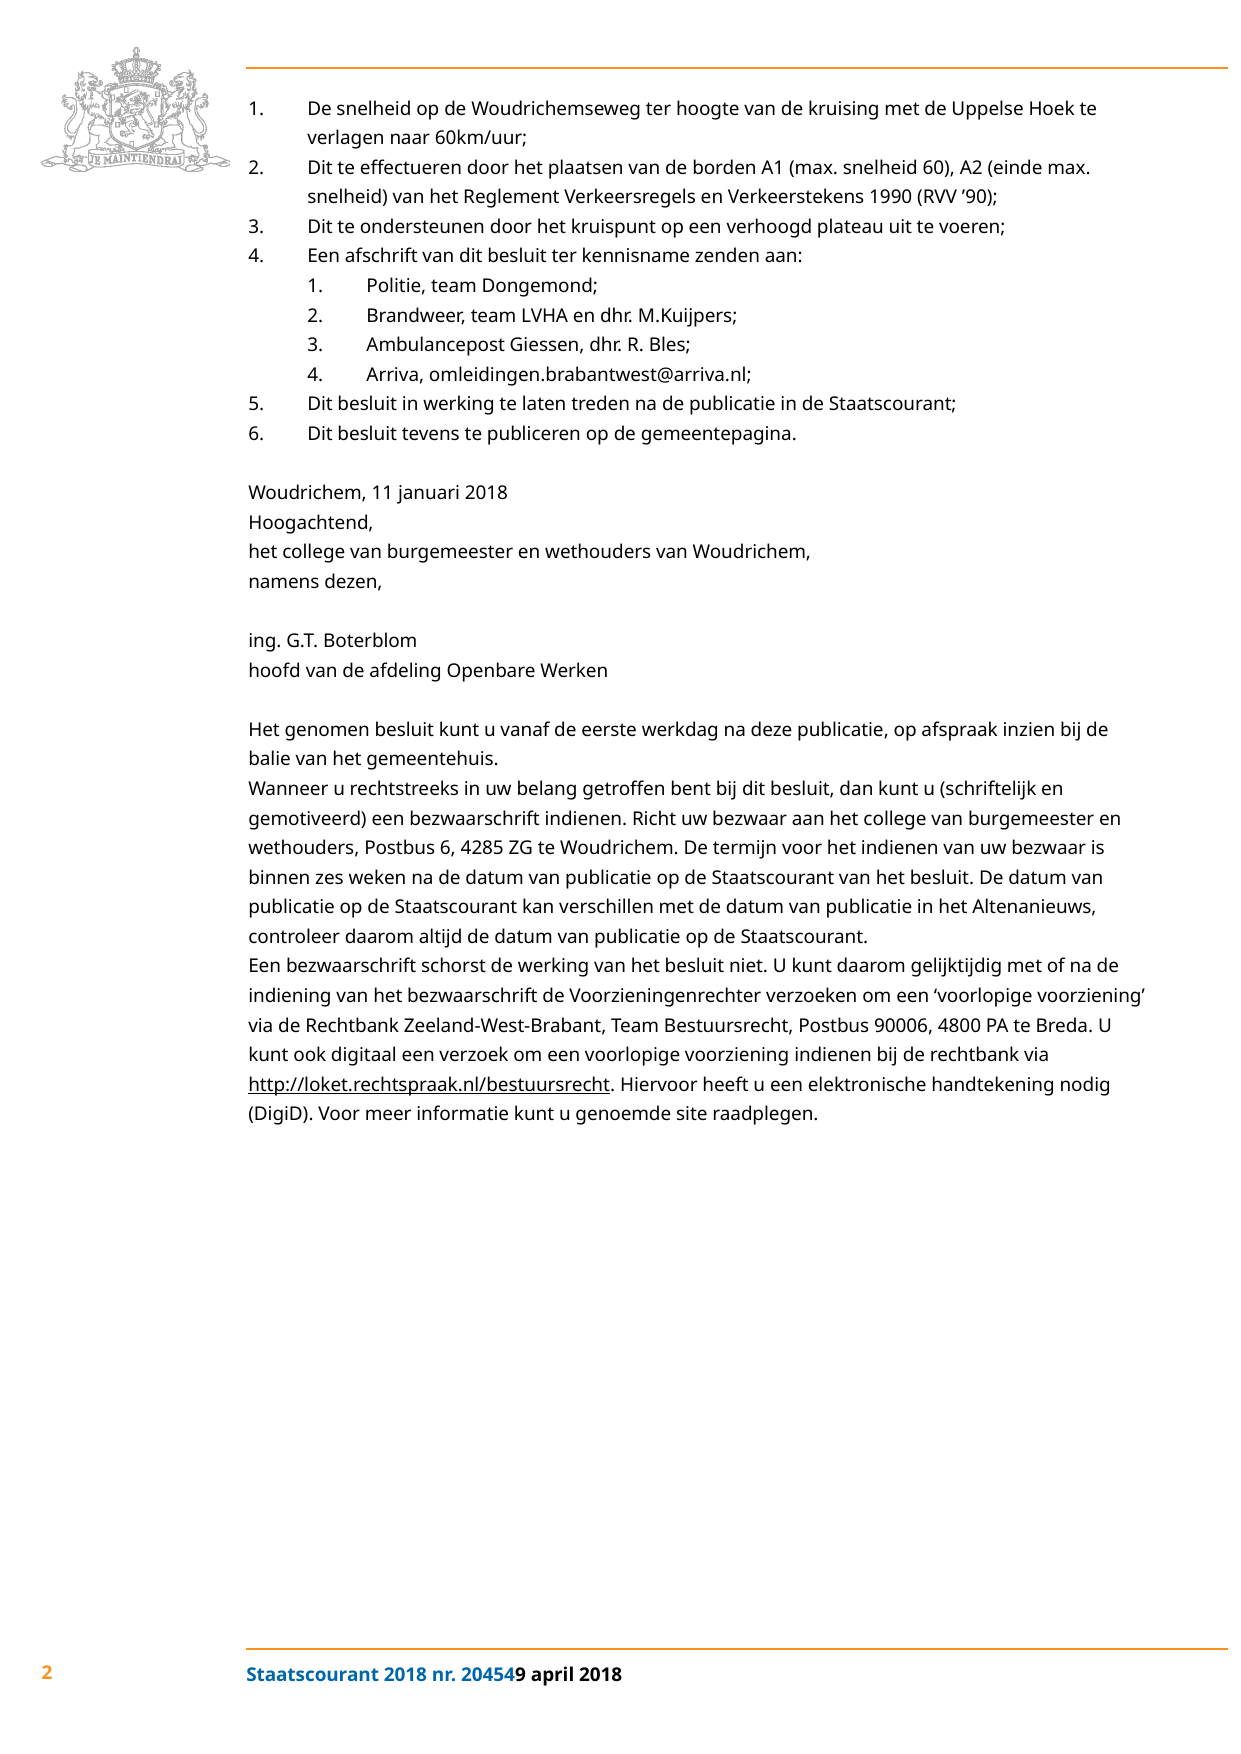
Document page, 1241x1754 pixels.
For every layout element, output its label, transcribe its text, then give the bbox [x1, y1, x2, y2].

list Dit besluit tevens te publiceren op de gemeentepagina. [248, 420, 1152, 446]
list De snelheid op de Woudrichemseweg ter hoogte van de kruising met de Uppelse Hoek te verlagen naar 60km/uur; [248, 95, 1152, 150]
text Hoogachtend, [248, 509, 1152, 535]
picture [41, 47, 231, 172]
text hoofd van de afdeling Openbare Werken [248, 657, 1152, 683]
text Het genomen besluit kunt u vanaf de eerste werkdag na deze publicatie, op afspraak inzien bij de balie van het gemeentehuis. [248, 716, 1152, 771]
list Dit te ondersteunen door het kruispunt op een verhoogd plateau uit te voeren; [248, 213, 1152, 239]
text Wanneer u rechtstreeks in uw belang getroffen bent bij dit besluit, dan kunt u (schriftelijk en gemotiveerd) een bezwaarschrift indienen. Richt uw bezwaar aan het college van burgemeester en wethouders, Postbus 6, 4285 ZG te Woudrichem. De termijn voor het indienen van uw bezwaar is binnen zes weken na de datum van publicatie op de Staatscourant van het besluit. De datum van publicatie op de Staatscourant kan verschillen met de datum van publicatie in het Altenanieuws, controleer daarom altijd de datum van publicatie op de Staatscourant. [248, 775, 1152, 949]
text ing. G.T. Boterblom [248, 627, 1152, 653]
list Dit besluit in werking te laten treden na de publicatie in de Staatscourant; [248, 391, 1152, 416]
list Brandweer, team LVHA en dhr. M.Kuijpers; [307, 302, 1152, 328]
list Een afschrift van dit besluit ter kennisname zenden aan: [248, 243, 1152, 268]
list Ambulancepost Giessen, dhr. R. Bles; [307, 331, 1152, 357]
list Arriva, omleidingen.brabantwest@arriva.nl; [307, 361, 1152, 387]
text Woudrichem, 11 januari 2018 [248, 479, 1152, 505]
list Politie, team Dongemond; [307, 272, 1152, 298]
list Dit te effectueren door het plaatsen van de borden A1 (max. snelheid 60), A2 (einde max. snelheid) van het Reglement Verkeersregels en Verkeerstekens 1990 (RVV ’90); [248, 154, 1152, 209]
text namens dezen, [248, 568, 1152, 594]
text Een bezwaarschrift schorst de werking van het besluit niet. U kunt daarom gelijktijdig met of na de indiening van het bezwaarschrift de Voorzieningenrechter verzoeken om een ‘voorlopige voorziening’ via de Rechtbank Zeeland-West-Brabant, Team Bestuursrecht, Postbus 90006, 4800 PA te Breda. U kunt ook digitaal een verzoek om een voorlopige voorziening indienen bij de rechtbank via http://loket.rechtspraak.nl/bestuursrecht. Hiervoor heeft u een elektronische handtekening nodig (DigiD). Voor meer informatie kunt u genoemde site raadplegen. [248, 953, 1152, 1126]
text het college van burgemeester en wethouders van Woudrichem, [248, 538, 1152, 564]
